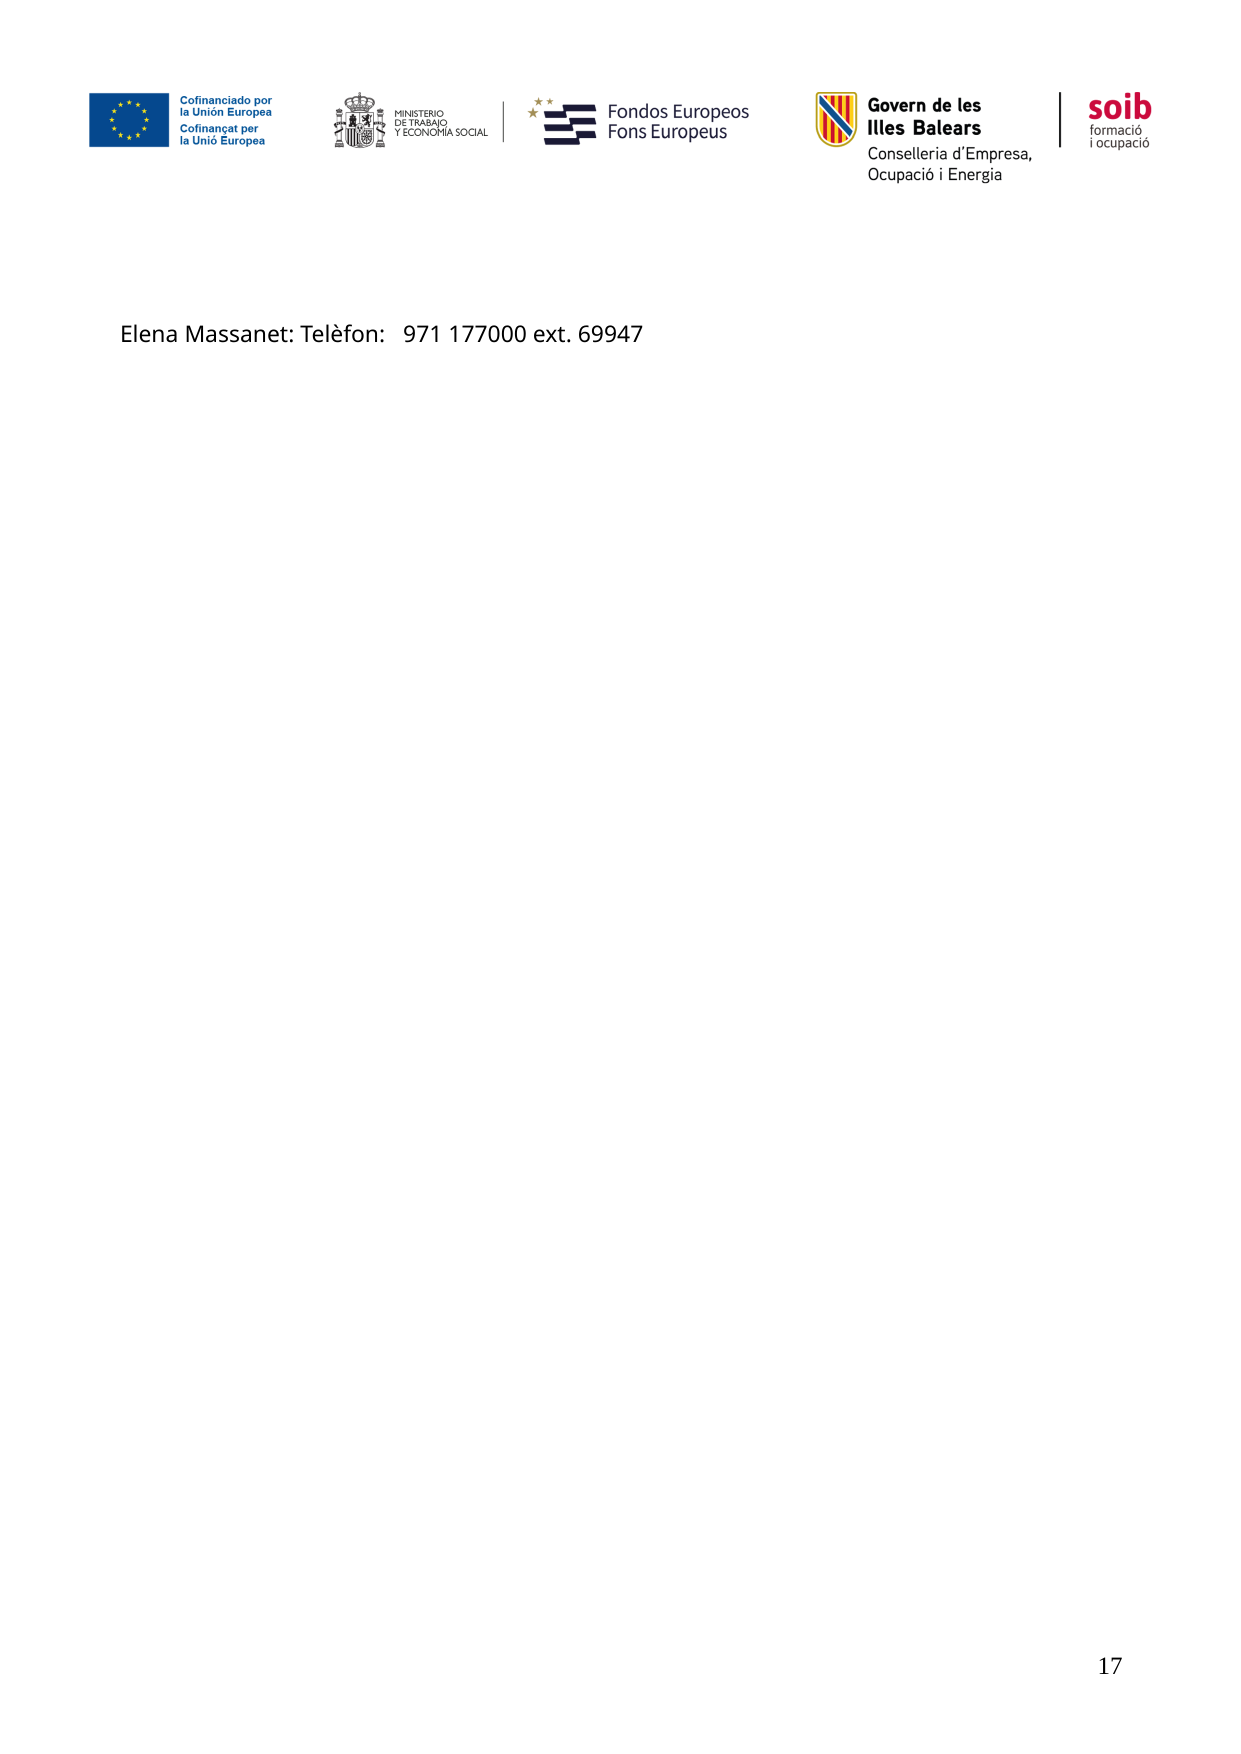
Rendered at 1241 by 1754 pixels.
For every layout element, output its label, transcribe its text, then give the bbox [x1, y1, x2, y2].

text Elena Massanet: Telèfon: 971 177000 ext. 69947 [120, 318, 1122, 349]
picture [89, 73, 1153, 199]
